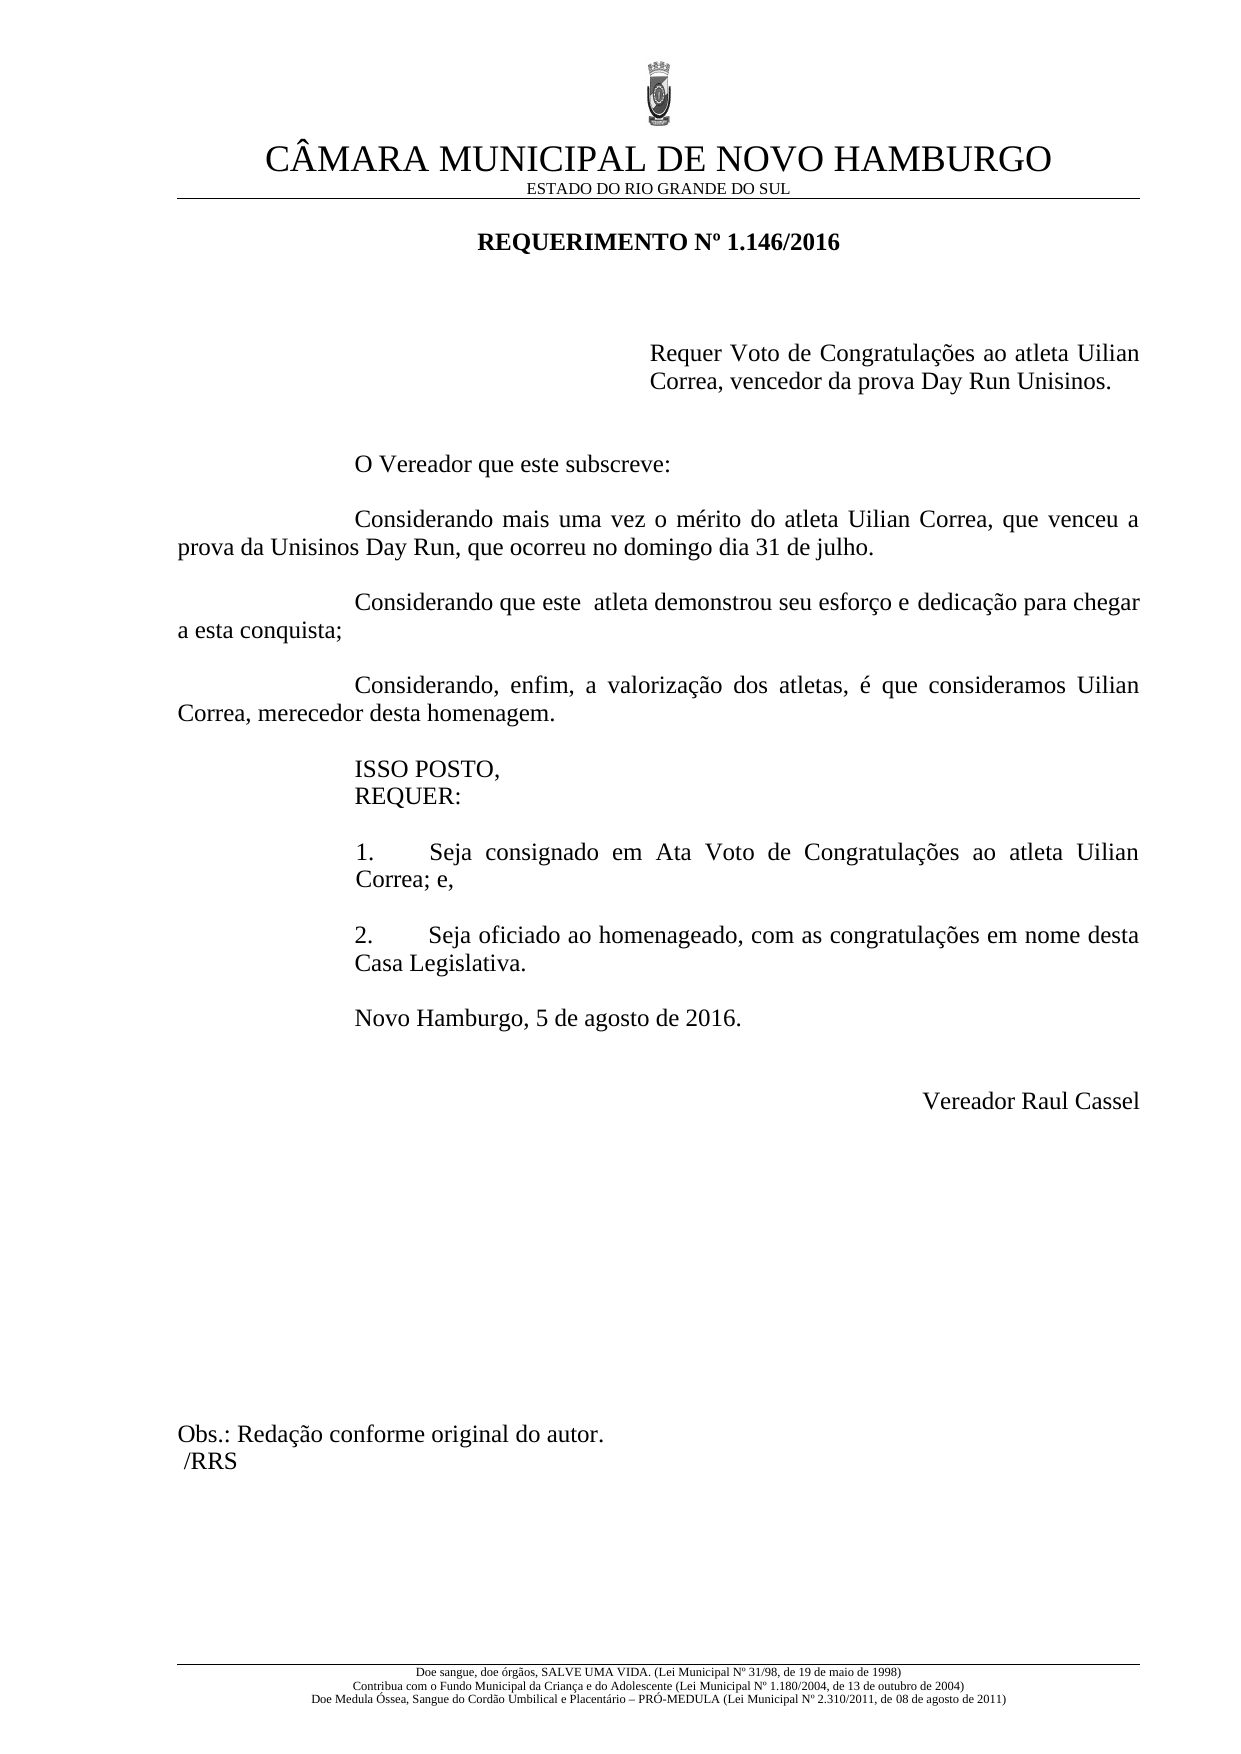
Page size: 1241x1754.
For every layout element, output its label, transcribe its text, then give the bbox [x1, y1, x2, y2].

text Considerando, enfim, a valorização dos atletas, é que consideramos Uilian Correa, merecedor desta homenagem. [177, 672, 1140, 727]
text /RRS [177, 1447, 1140, 1475]
text 1. Seja consignado em Ata Voto de Congratulações ao atleta Uilian Correa; e, [355, 838, 1140, 893]
text REQUER: [177, 782, 1140, 810]
text Novo Hamburgo, 5 de agosto de 2016. [177, 1004, 1140, 1032]
text Considerando que este atleta demonstrou seu esforço e dedicação para chegar a esta conquista; [177, 588, 1140, 644]
text 2. Seja oficiado ao homenageado, com as congratulações em nome desta Casa Legislativa. [354, 921, 1140, 976]
text O Vereador que este subscreve: [177, 450, 1140, 478]
text REQUERIMENTO Nº 1.146/2016 [177, 228, 1140, 256]
text Requer Voto de Congratulações ao atleta Uilian Correa, vencedor da prova Day Run Unisinos. [649, 339, 1140, 394]
text Obs.: Redação conforme original do autor. [177, 1420, 1140, 1447]
text Considerando mais uma vez o mérito do atleta Uilian Correa, que venceu a prova da Unisinos Day Run, que ocorreu no domingo dia 31 de julho. [177, 505, 1140, 561]
text Vereador Raul Cassel [177, 1087, 1140, 1115]
text ISSO POSTO, [177, 755, 1140, 782]
